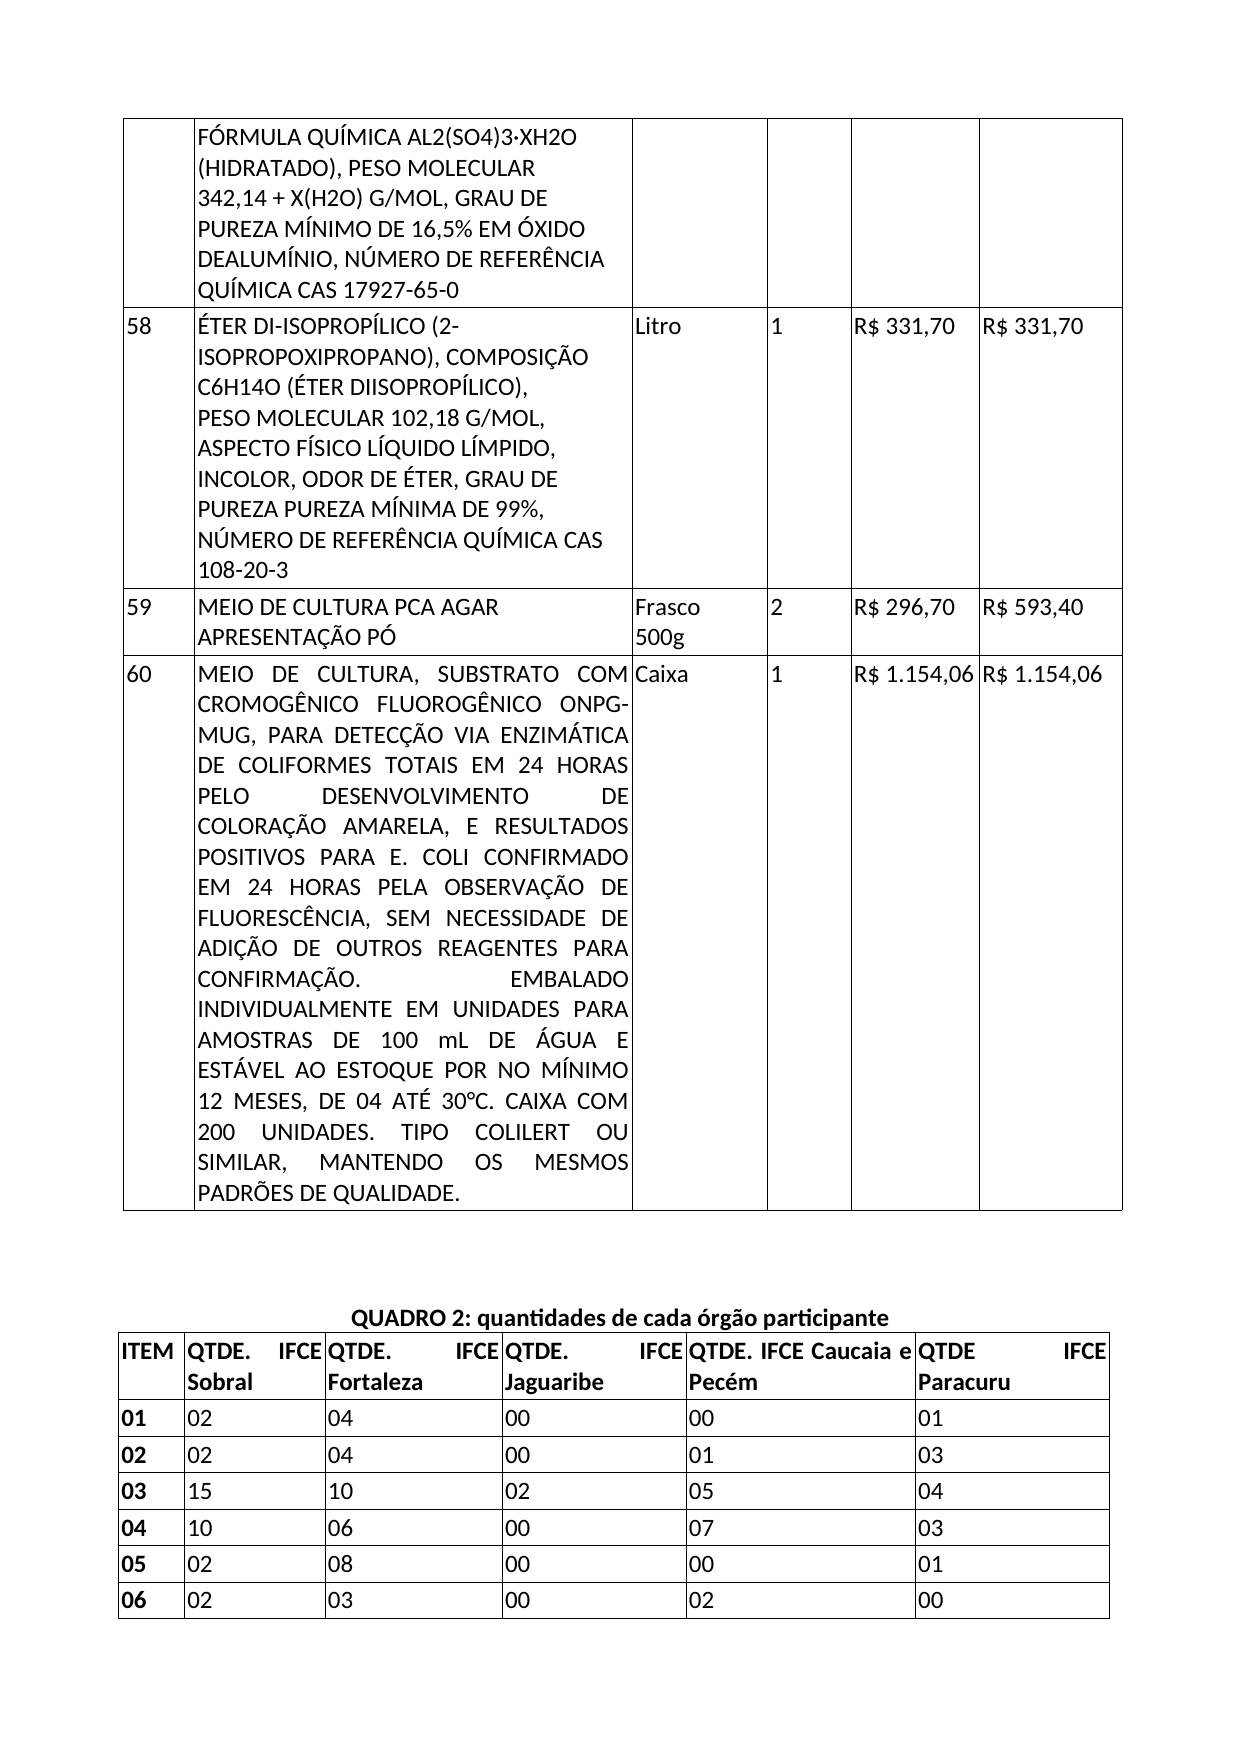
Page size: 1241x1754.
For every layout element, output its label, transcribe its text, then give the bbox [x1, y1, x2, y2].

table_cell MEIO DE CULTURA, SUBSTRATO COM CROMOGÊNICO FLUOROGÊNICO ONPG-MUG, PARA DETECÇÃO VIA ENZIMÁTICA DE COLIFORMES TOTAIS EM 24 HORAS PELO DESENVOLVIMENTO DE COLORAÇÃO AMARELA, E RESULTADOS POSITIVOS PARA E. COLI CONFIRMADO EM 24 HORAS PELA OBSERVAÇÃO DE FLUORESCÊNCIA, SEM NECESSIDADE DE ADIÇÃO DE OUTROS REAGENTES PARA CONFIRMAÇÃO. EMBALADO INDIVIDUALMENTE EM UNIDADES PARA AMOSTRAS DE 100 mL DE ÁGUA E ESTÁVEL AO ESTOQUE POR NO MÍNIMO 12 MESES, DE 04 ATÉ 30°C. CAIXA COM 200 UNIDADES. TIPO COLILERT OU SIMILAR, MANTENDO OS MESMOS PADRÕES DE QUALIDADE. [195, 656, 632, 1210]
table_cell 2 [768, 589, 851, 655]
table_cell 1 [768, 308, 851, 588]
table_cell [980, 119, 1122, 307]
table_cell 00 [687, 1546, 915, 1582]
table_cell 1 [768, 656, 851, 1210]
table_header QTDE IFCE Paracuru [916, 1333, 1109, 1399]
table_cell 02 [503, 1473, 686, 1509]
table_cell R$ 1.154,06 [980, 656, 1122, 1210]
table_cell 06 [326, 1510, 502, 1545]
table_cell 02 [185, 1583, 325, 1618]
table_cell [124, 119, 194, 307]
table_header QTDE. IFCE Sobral [185, 1333, 325, 1399]
table_cell R$ 593,40 [980, 589, 1122, 655]
table_cell 02 [185, 1437, 325, 1472]
table_cell 59 [124, 589, 194, 655]
table_cell Caixa [633, 656, 767, 1210]
table_cell 03 [326, 1583, 502, 1618]
table_cell 02 [185, 1400, 325, 1436]
table_cell [852, 119, 979, 307]
table_header ITEM [119, 1333, 184, 1399]
table_cell 03 [916, 1437, 1109, 1472]
table_header QTDE. IFCE Jaguaribe [503, 1333, 686, 1399]
table_cell 05 [119, 1546, 184, 1582]
table_cell Litro [633, 308, 767, 588]
table_cell [633, 119, 767, 307]
table_cell R$ 331,70 [980, 308, 1122, 588]
table_cell 05 [687, 1473, 915, 1509]
table_cell 00 [687, 1400, 915, 1436]
text QUADRO 2: quantidades de cada órgão participante [118, 1302, 1122, 1332]
table_cell FÓRMULA QUÍMICA AL2(SO4)3·XH2O (HIDRATADO), PESO MOLECULAR 342,14 + X(H2O) G/MOL, GRAU DE PUREZA MÍNIMO DE 16,5% EM ÓXIDO DEALUMÍNIO, NÚMERO DE REFERÊNCIA QUÍMICA CAS 17927-65-0 [195, 119, 632, 307]
table_cell MEIO DE CULTURA PCA AGAR APRESENTAÇÃO PÓ [195, 589, 632, 655]
table_cell 01 [916, 1400, 1109, 1436]
table_cell 00 [503, 1510, 686, 1545]
table_cell 01 [687, 1437, 915, 1472]
table_cell 00 [503, 1546, 686, 1582]
table_cell [768, 119, 851, 307]
table_header QTDE. IFCE Fortaleza [326, 1333, 502, 1399]
table_header QTDE. IFCE Caucaia e Pecém [687, 1333, 915, 1399]
table_cell 03 [119, 1473, 184, 1509]
table_cell 00 [503, 1400, 686, 1436]
table_cell R$ 331,70 [852, 308, 979, 588]
table_cell 02 [185, 1546, 325, 1582]
table_cell 08 [326, 1546, 502, 1582]
table_cell ÉTER DI-ISOPROPÍLICO (2- ISOPROPOXIPROPANO), COMPOSIÇÃO C6H14O (ÉTER DIISOPROPÍLICO), PESO MOLECULAR 102,18 G/MOL, ASPECTO FÍSICO LÍQUIDO LÍMPIDO, INCOLOR, ODOR DE ÉTER, GRAU DE PUREZA PUREZA MÍNIMA DE 99%, NÚMERO DE REFERÊNCIA QUÍMICA CAS 108-20-3 [195, 308, 632, 588]
table_cell 04 [326, 1400, 502, 1436]
table_cell 06 [119, 1583, 184, 1618]
table_cell R$ 1.154,06 [852, 656, 979, 1210]
table_cell 58 [124, 308, 194, 588]
table_cell 60 [124, 656, 194, 1210]
table_cell 00 [503, 1583, 686, 1618]
table_cell R$ 296,70 [852, 589, 979, 655]
table_cell 01 [916, 1546, 1109, 1582]
table_cell 03 [916, 1510, 1109, 1545]
table_cell 15 [185, 1473, 325, 1509]
table_cell 07 [687, 1510, 915, 1545]
table_cell 04 [119, 1510, 184, 1545]
table_cell 02 [119, 1437, 184, 1472]
table_cell 10 [326, 1473, 502, 1509]
table_cell 04 [326, 1437, 502, 1472]
table_cell 00 [916, 1583, 1109, 1618]
table_cell Frasco 500g [633, 589, 767, 655]
table_cell 00 [503, 1437, 686, 1472]
table_cell 01 [119, 1400, 184, 1436]
table_cell 02 [687, 1583, 915, 1618]
table_cell 04 [916, 1473, 1109, 1509]
table_cell 10 [185, 1510, 325, 1545]
